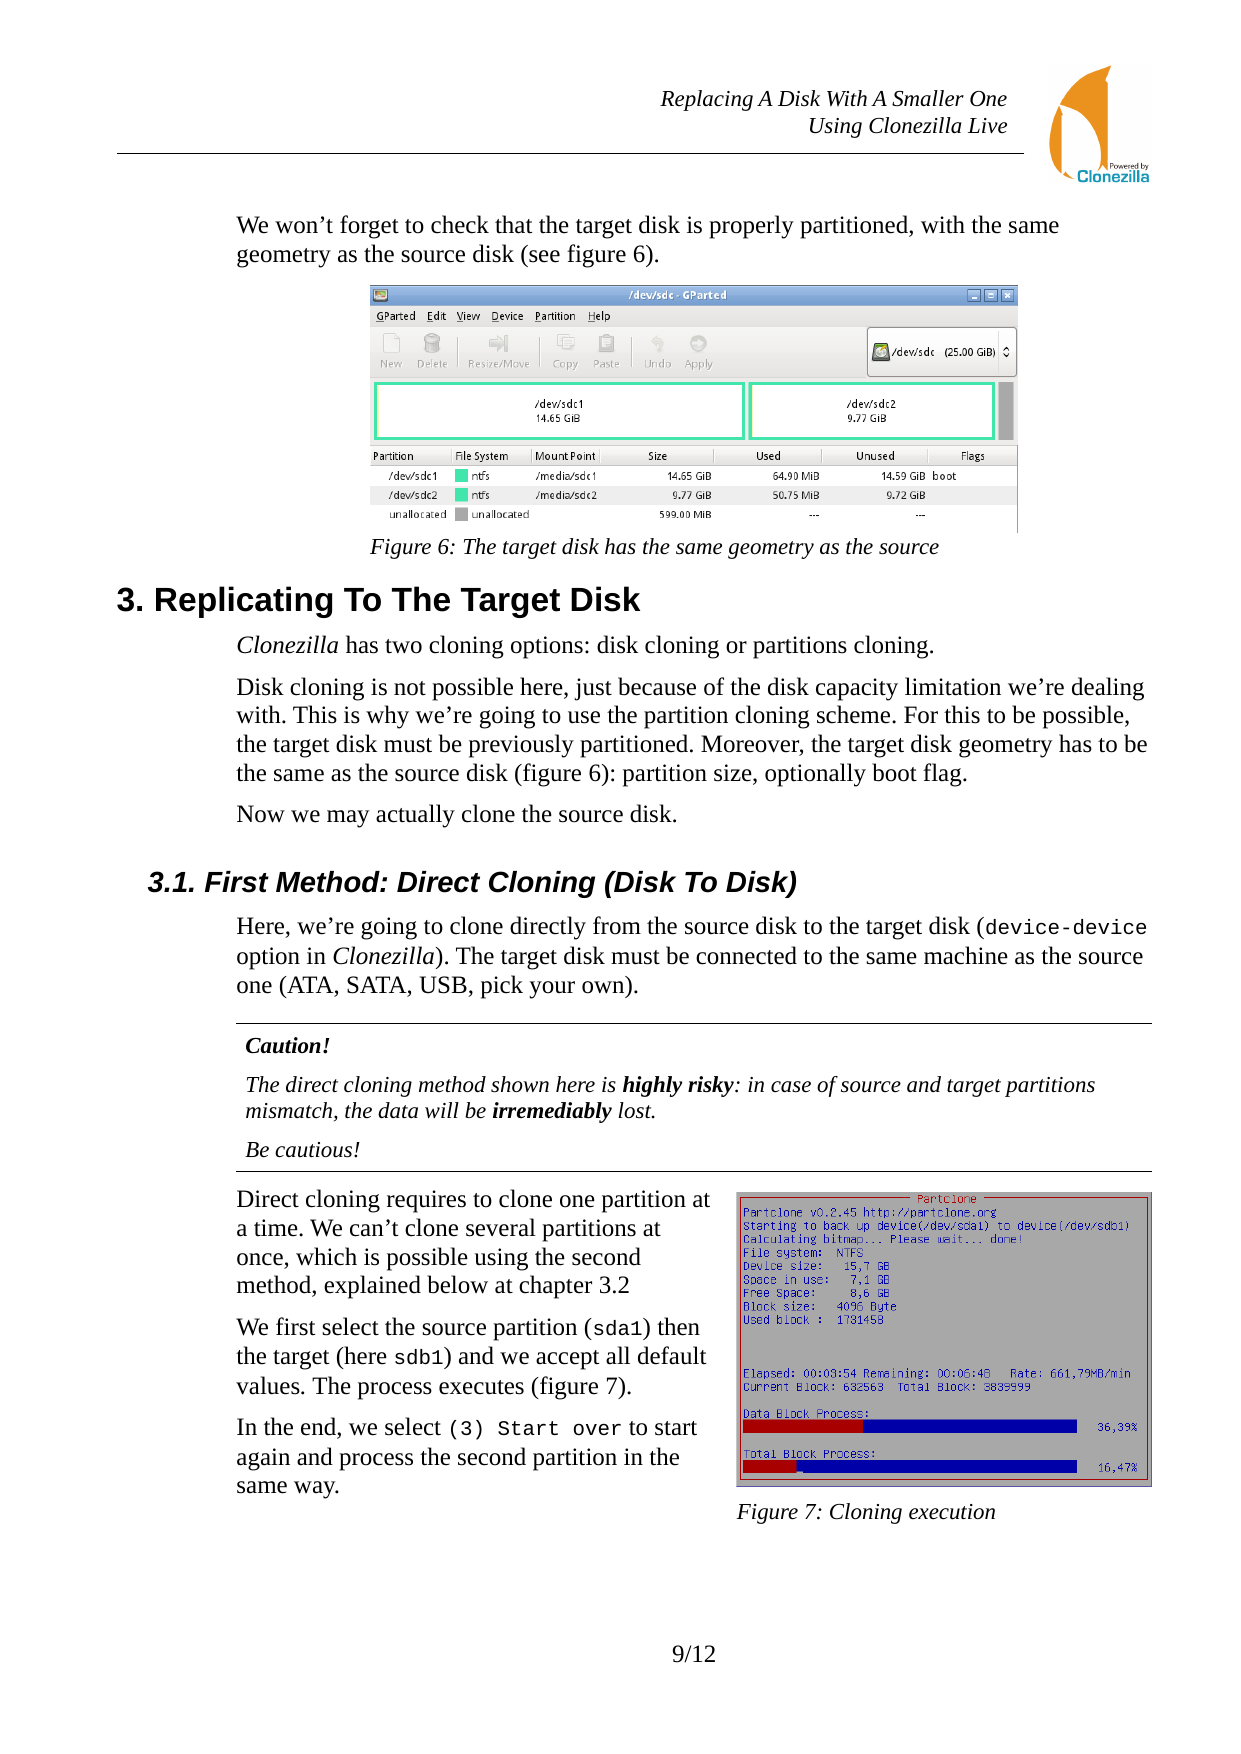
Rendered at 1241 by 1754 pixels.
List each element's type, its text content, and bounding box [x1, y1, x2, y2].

text Caution! [236, 1024, 1152, 1058]
subtitle Replicating to the target disk [116, 280, 1152, 618]
text Be cautious! [236, 1127, 1152, 1171]
picture [370, 285, 1018, 533]
text Clonezilla has two cloning options: disk cloning or partitions cloning. [236, 630, 1152, 659]
text Figure 6: The target disk has the same geometry as the source [370, 533, 1018, 559]
text In the end, we select (3) Start over to start again and process the second partition in the same way. [236, 1412, 736, 1499]
text Now we may actually clone the source disk. [236, 799, 1152, 828]
text We first select the source partition (sda1) then the target (here sdb1) and we accept all default values. The process executes (figure 7). [236, 1312, 736, 1400]
text Figure 7: Cloning execution [737, 1487, 1151, 1524]
text The direct cloning method shown here is highly risky: in case of source and target partitions mismatch, the data will be irremediably lost. [236, 1062, 1152, 1124]
text Disk cloning is not possible here, just because of the disk capacity limitation we’re dealing with. This is why we’re going to use the partition cloning scheme. For this to be possible, the target disk must be previously partitioned. Moreover, the target disk geometry has to be the same as the source disk (figure 6): partition size, optionally boot flag. [236, 672, 1152, 787]
text We won’t forget to check that the target disk is properly partitioned, with the same geometry as the source disk (see figure 6). [236, 210, 1152, 268]
text Direct cloning requires to clone one partition at a time. We can’t clone several partitions at once, which is possible using the second method, explained below at chapter 3.2. [736, 1487, 1152, 1527]
text Here, we’re going to clone directly from the source disk to the target disk (device-device option in Clonezilla). The target disk must be connected to the same machine as the source one (ATA, SATA, USB, pick your own). [236, 911, 1152, 998]
picture [1046, 63, 1150, 184]
picture [736, 1192, 1152, 1487]
text Direct cloning requires to clone one partition at a time. We can’t clone several partitions at once, which is possible using the second method, explained below at chapter 3.2. [236, 1184, 1152, 1299]
subtitle First method: Direct Cloning (Disk to disk) [147, 865, 1152, 899]
